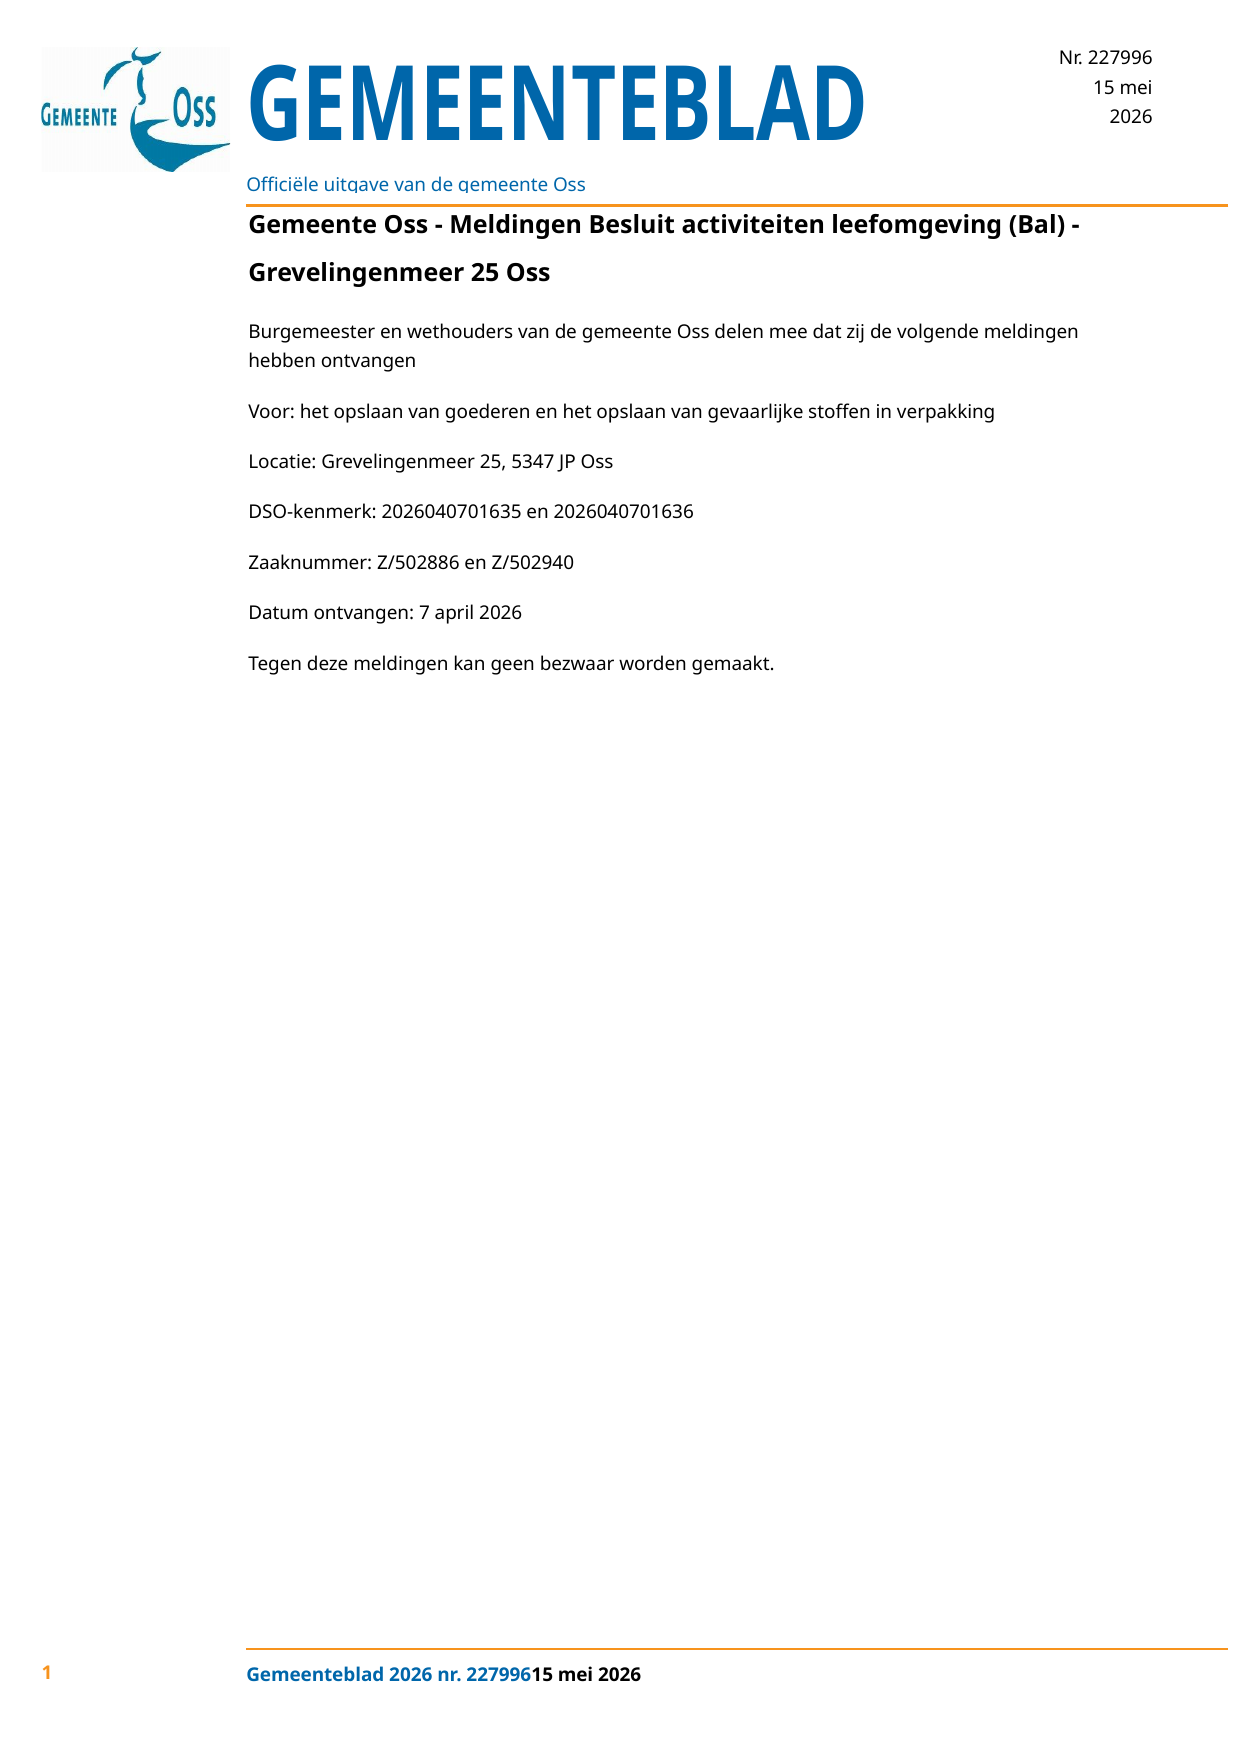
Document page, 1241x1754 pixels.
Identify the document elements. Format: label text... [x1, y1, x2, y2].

text Gemeente Oss - Meldingen Besluit activiteiten leefomgeving (Bal) - Grevelingenmeer 25 Oss [248, 207, 1152, 288]
text Zaaknummer: Z/502886 en Z/502940 [248, 549, 1152, 575]
text Datum ontvangen: 7 april 2026 [248, 599, 1152, 625]
text Tegen deze meldingen kan geen bezwaar worden gemaakt. [248, 650, 1152, 676]
text Locatie: Grevelingenmeer 25, 5347 JP Oss [248, 448, 1152, 474]
picture [41, 47, 231, 172]
text Voor: het opslaan van goederen en het opslaan van gevaarlijke stoffen in verpakking [248, 398, 1152, 424]
text Burgemeester en wethouders van de gemeente Oss delen mee dat zij de volgende meldingen hebben ontvangen [248, 318, 1152, 373]
text DSO-kenmerk: 2026040701635 en 2026040701636 [248, 499, 1152, 524]
